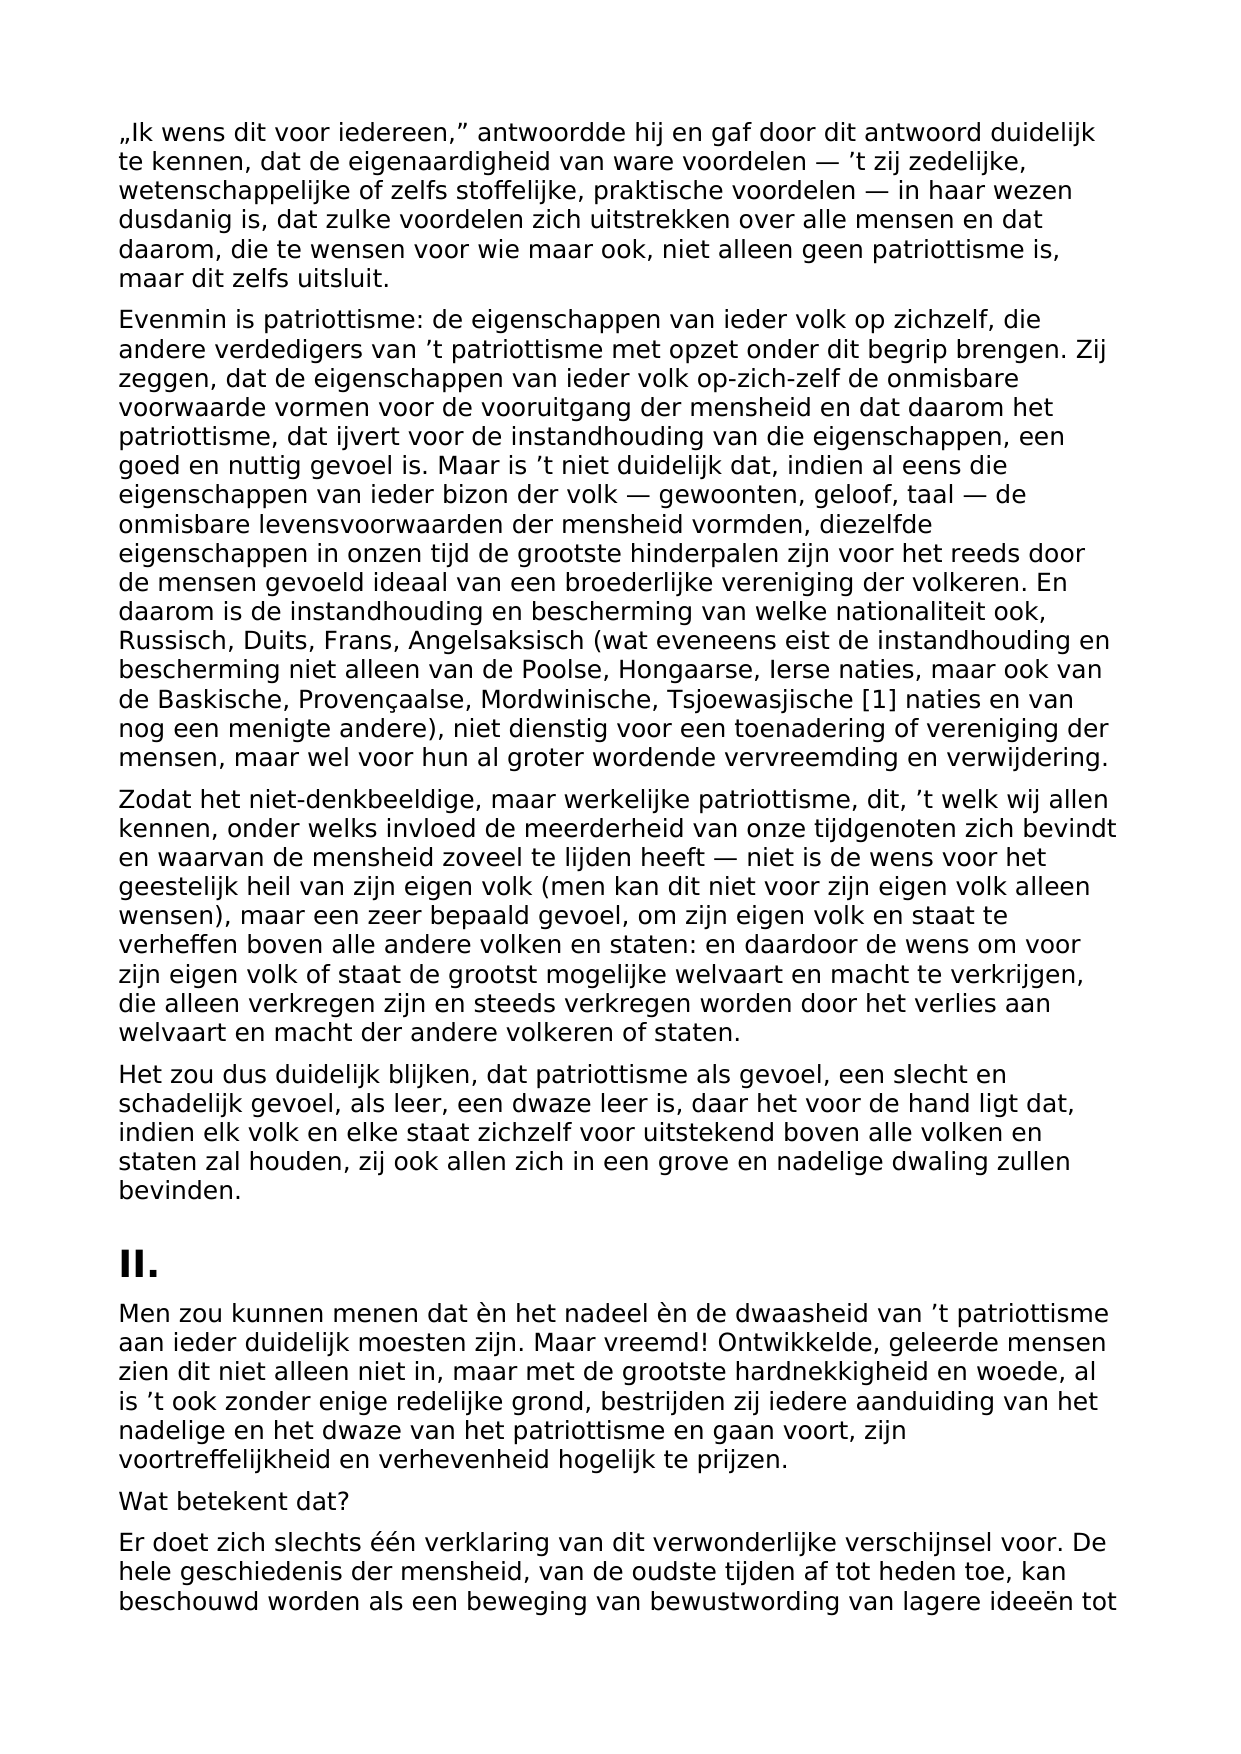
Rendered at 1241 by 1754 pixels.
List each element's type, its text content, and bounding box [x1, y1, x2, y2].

subtitle II. [118, 1243, 1122, 1287]
text „Ik wens dit voor iedereen,” antwoordde hij en gaf door dit antwoord duidelijk te kennen, dat de eigenaardigheid van ware voordelen — ’t zij zedelijke, wetenschappelijke of zelfs stoffelijke, praktische voordelen — in haar wezen dusdanig is, dat zulke voordelen zich uitstrekken over alle mensen en dat daarom, die te wensen voor wie maar ook, niet alleen geen patriottisme is, maar dit zelfs uitsluit. [118, 118, 1122, 293]
text Evenmin is patriottisme: de eigenschappen van ieder volk op zichzelf, die andere verdedigers van ’t patriottisme met opzet onder dit begrip brengen. Zij zeggen, dat de eigenschappen van ieder volk op-zich-zelf de onmisbare voorwaarde vormen voor de vooruitgang der mensheid en dat daarom het patriottisme, dat ijvert voor de instandhouding van die eigenschappen, een goed en nuttig gevoel is. Maar is ’t niet duidelijk dat, indien al eens die eigenschappen van ieder bizon der volk — gewoonten, geloof, taal — de onmisbare levensvoorwaarden der mensheid vormden, diezelfde eigenschappen in onzen tijd de grootste hinderpalen zijn voor het reeds door de mensen gevoeld ideaal van een broederlijke vereniging der volkeren. En daarom is de instandhouding en bescherming van welke nationaliteit ook, Russisch, Duits, Frans, Angelsaksisch (wat eveneens eist de instandhouding en bescherming niet alleen van de Poolse, Hongaarse, Ierse naties, maar ook van de Baskische, Provençaalse, Mordwinische, Tsjoewasjische [1] naties en van nog een menigte andere), niet dienstig voor een toenadering of vereniging der mensen, maar wel voor hun al groter wordende vervreemding en verwijdering. [118, 306, 1122, 772]
text Er doet zich slechts één verklaring van dit verwonderlijke verschijnsel voor. De hele geschiedenis der mensheid, van de oudste tijden af tot heden toe, kan beschouwd worden als een beweging van bewustwording van lagere ideeën tot [118, 1528, 1122, 1616]
text Wat betekent dat? [118, 1487, 1122, 1516]
text Het zou dus duidelijk blijken, dat patriottisme als gevoel, een slecht en schadelijk gevoel, als leer, een dwaze leer is, daar het voor de hand ligt dat, indien elk volk en elke staat zichzelf voor uitstekend boven alle volken en staten zal houden, zij ook allen zich in een grove en nadelige dwaling zullen bevinden. [118, 1060, 1122, 1206]
text Zodat het niet-denkbeeldige, maar werkelijke patriottisme, dit, ’t welk wij allen kennen, onder welks invloed de meerderheid van onze tijdgenoten zich bevindt en waarvan de mensheid zoveel te lijden heeft — niet is de wens voor het geestelijk heil van zijn eigen volk (men kan dit niet voor zijn eigen volk alleen wensen), maar een zeer bepaald gevoel, om zijn eigen volk en staat te verheffen boven alle andere volken en staten: en daardoor de wens om voor zijn eigen volk of staat de grootst mogelijke welvaart en macht te verkrijgen, die alleen verkregen zijn en steeds verkregen worden door het verlies aan welvaart en macht der andere volkeren of staten. [118, 785, 1122, 1047]
text Men zou kunnen menen dat èn het nadeel èn de dwaasheid van ’t patriottisme aan ieder duidelijk moesten zijn. Maar vreemd! Ontwikkelde, geleerde mensen zien dit niet alleen niet in, maar met de grootste hardnekkigheid en woede, al is ’t ook zonder enige redelijke grond, bestrijden zij iedere aanduiding van het nadelige en het dwaze van het patriottisme en gaan voort, zijn voortreffelijkheid en verhevenheid hogelijk te prijzen. [118, 1299, 1122, 1474]
